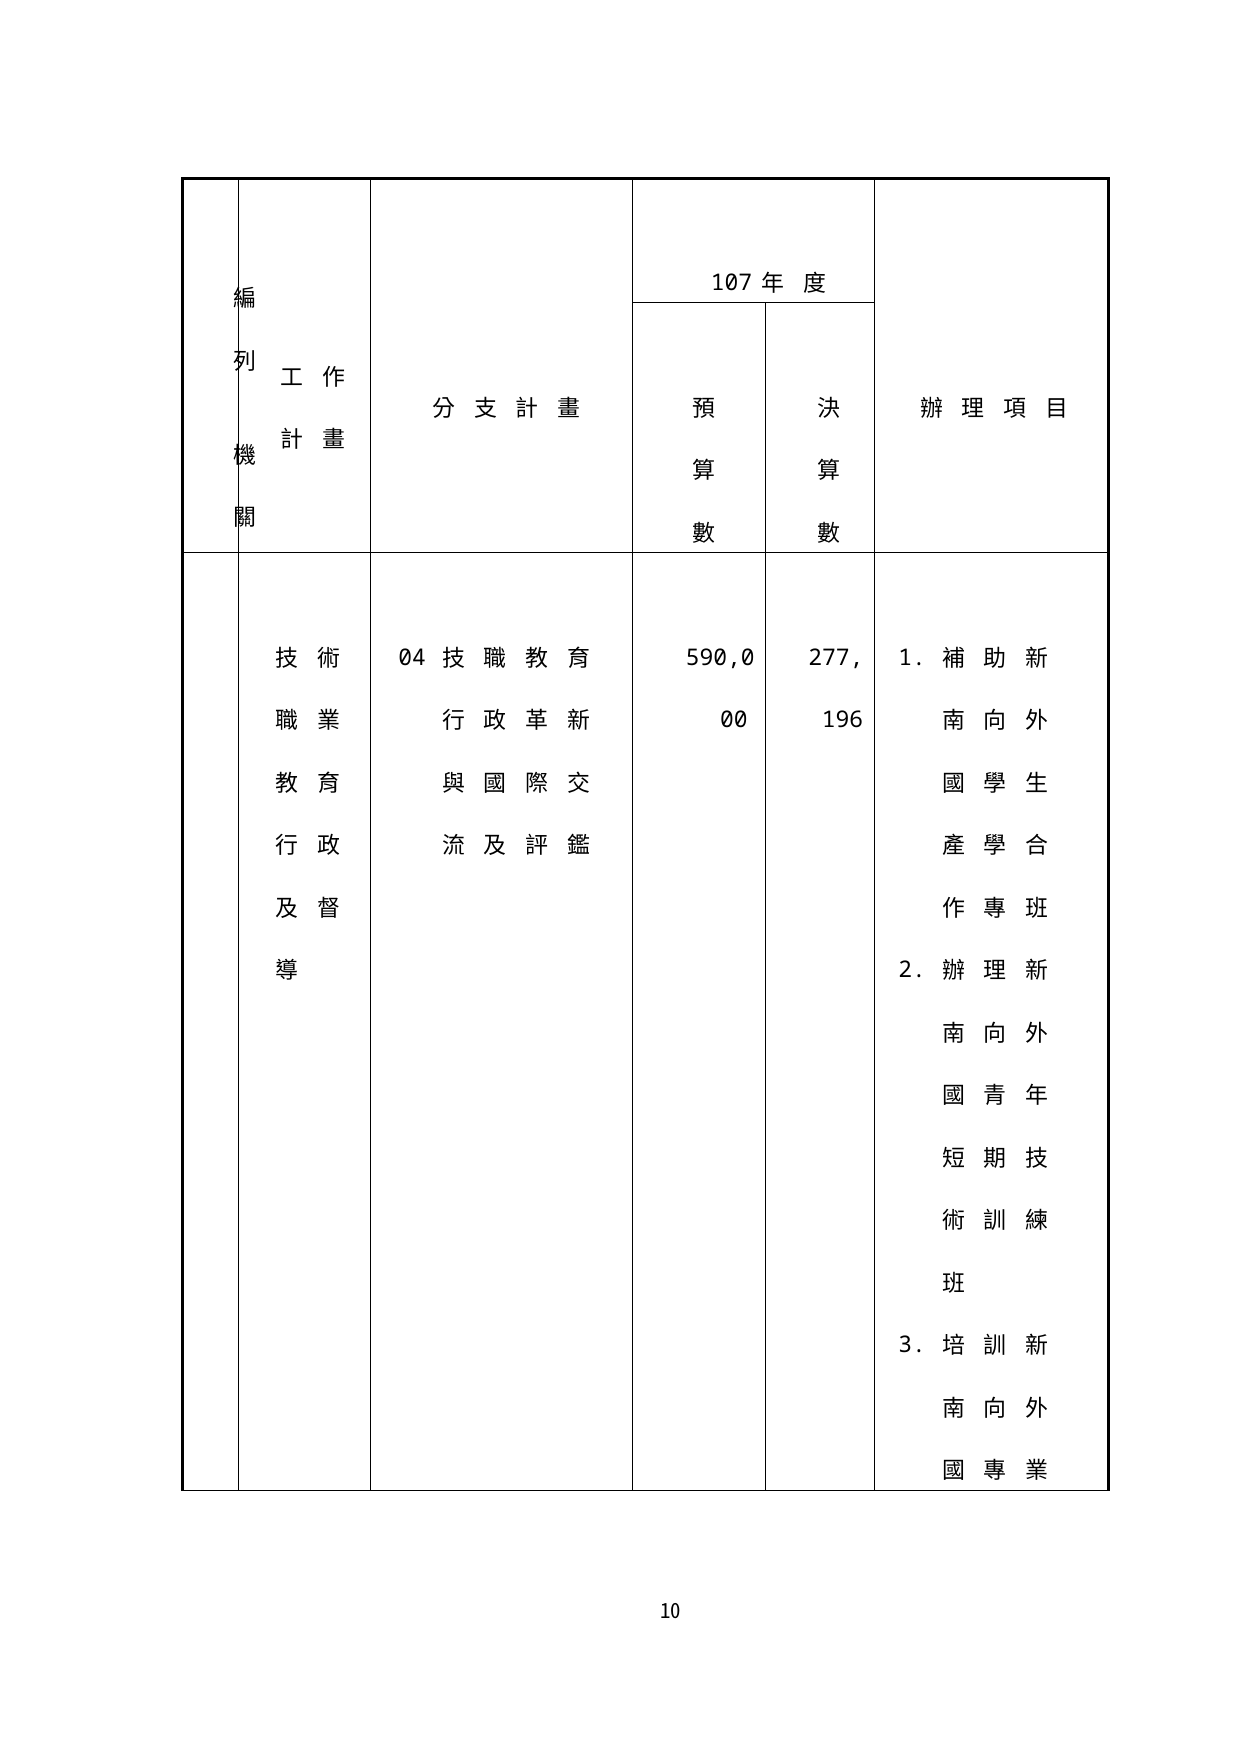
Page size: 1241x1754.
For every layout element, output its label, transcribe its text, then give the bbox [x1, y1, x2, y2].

table_cell 技術職業教育行政及督導 [239, 553, 370, 1490]
table_header 107年度 [633, 180, 874, 302]
table_cell 04技職教育行政革新與國際交流及評鑑 [371, 553, 632, 1490]
table_cell 1.補助新南向外國學生產學合作專班 2.辦理新南向外國青年短期技術訓練班 3.培訓新南向外國專業 [875, 553, 1107, 1490]
table_header 工作計畫 [239, 180, 370, 552]
table_cell 預算數 [633, 303, 765, 552]
table_cell 277,196 [766, 553, 874, 1490]
table_cell 教育部 [184, 553, 238, 1490]
table_cell 決算數 [766, 303, 874, 552]
table_cell 590,000 [633, 553, 765, 1490]
table_header 編列 機關 [184, 180, 238, 552]
table_header 分支計畫 [371, 180, 632, 552]
table_header 辦理項目 [875, 180, 1107, 552]
